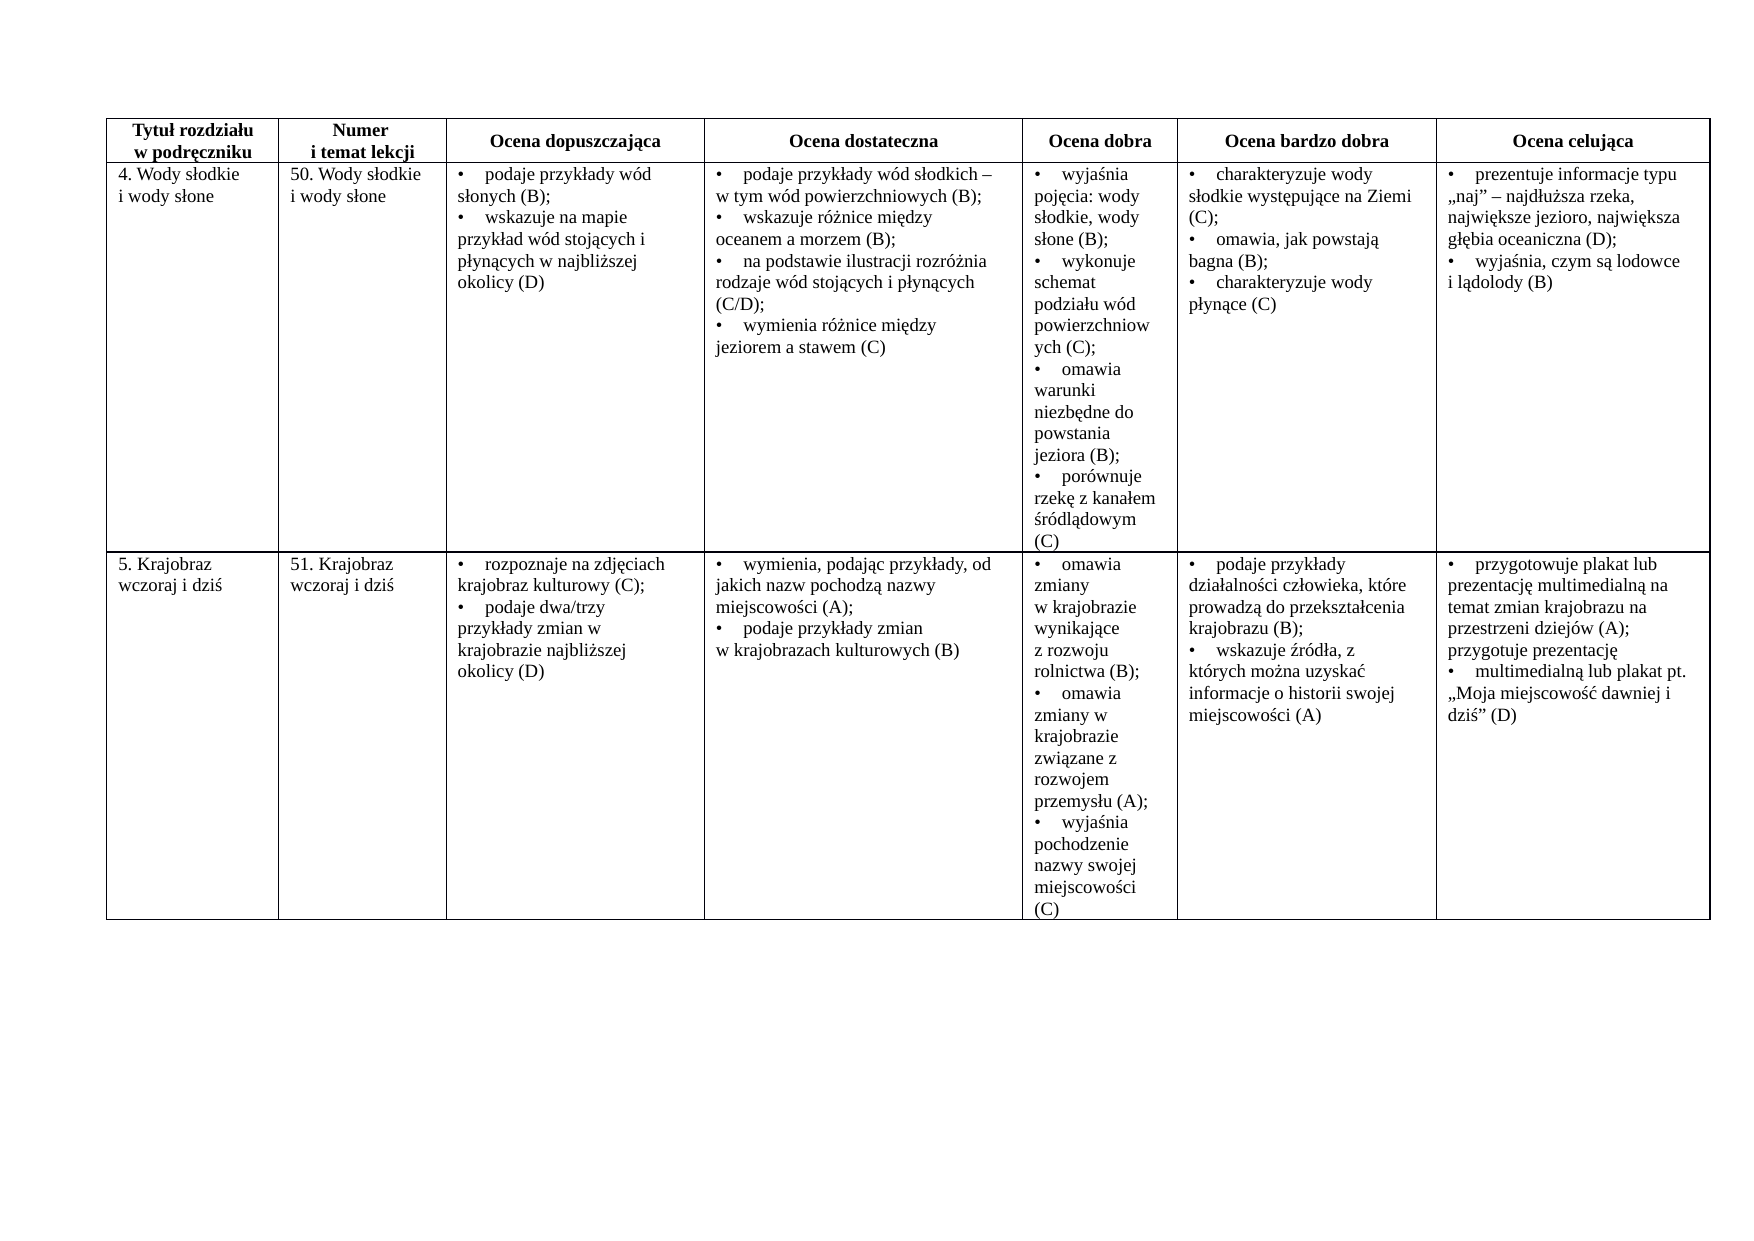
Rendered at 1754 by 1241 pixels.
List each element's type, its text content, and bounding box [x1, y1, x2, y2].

table_header Ocena dopuszczająca [447, 119, 704, 162]
table_cell 51. Krajobraz wczoraj i dziś [279, 553, 446, 919]
table_cell wyjaśnia pojęcia: wody słodkie, wody słone (B); wykonuje schemat podziału wód powierzchniowych (C); omawia warunki niezbędne do powstania jeziora (B); porównuje rzekę z kanałem śródlądowym (C) [1023, 163, 1034, 551]
table_header Ocena dostateczna [705, 119, 1022, 162]
table_header Ocena celująca [1437, 119, 1709, 162]
table_cell rozpoznaje na zdjęciach krajobraz kulturowy (C); podaje dwa/trzy przykłady zmian w krajobrazie najbliższej okolicy (D) [447, 553, 704, 919]
table_cell wyjaśnia pojęcia: wody słodkie, wody słone (B); wykonuje schemat podziału wód powierzchniowych (C); omawia warunki niezbędne do powstania jeziora (B); porównuje rzekę z kanałem śródlądowym (C) [1157, 163, 1177, 551]
table_cell charakteryzuje wody słodkie występujące na Ziemi (C); omawia, jak powstają bagna (B); charakteryzuje wody płynące (C) [1178, 163, 1436, 551]
table_cell przygotowuje plakat lub prezentację multimedialną na temat zmian krajobrazu na przestrzeni dziejów (A); przygotuje prezentację multimedialną lub plakat pt. „Moja miejscowość dawniej i dziś” (D) [1437, 553, 1709, 919]
table_header Numer i temat lekcji [279, 119, 446, 162]
table_cell podaje przykłady wód słodkich – w tym wód powierzchniowych (B); wskazuje różnice między oceanem a morzem (B); na podstawie ilustracji rozróżnia rodzaje wód stojących i płynących (C/D); wymienia różnice między jeziorem a stawem (C) [705, 163, 1022, 551]
table_cell prezentuje informacje typu „naj” – najdłuższa rzeka, największe jezioro, największa głębia oceaniczna (D); wyjaśnia, czym są lodowce i lądolody (B) [1437, 163, 1709, 551]
table_cell 50. Wody słodkie i wody słone [279, 163, 446, 551]
table_cell podaje przykłady działalności człowieka, które prowadzą do przekształcenia krajobrazu (B); wskazuje źródła, z których można uzyskać informacje o historii swojej miejscowości (A) [1178, 553, 1436, 919]
table_cell omawia zmiany w krajobrazie wynikające z rozwoju rolnictwa (B); omawia zmiany w krajobrazie związane z rozwojem przemysłu (A); wyjaśnia pochodzenie nazwy swojej miejscowości (C) [1157, 553, 1177, 919]
table_cell 4. Wody słodkie i wody słone [107, 163, 278, 551]
table_cell podaje przykłady wód słonych (B); wskazuje na mapie przykład wód stojących i płynących w najbliższej okolicy (D) [447, 163, 704, 551]
table_header Ocena bardzo dobra [1178, 119, 1436, 162]
table_cell omawia zmiany w krajobrazie wynikające z rozwoju rolnictwa (B); omawia zmiany w krajobrazie związane z rozwojem przemysłu (A); wyjaśnia pochodzenie nazwy swojej miejscowości (C) [1023, 553, 1034, 919]
table_cell wymienia, podając przykłady, od jakich nazw pochodzą nazwy miejscowości (A); podaje przykłady zmian w krajobrazach kulturowych (B) [705, 553, 1022, 919]
table_header Ocena dobra [1023, 119, 1177, 162]
table_header Tytuł rozdziału w podręczniku [107, 119, 278, 162]
table_cell 5. Krajobraz wczoraj i dziś [107, 553, 278, 919]
